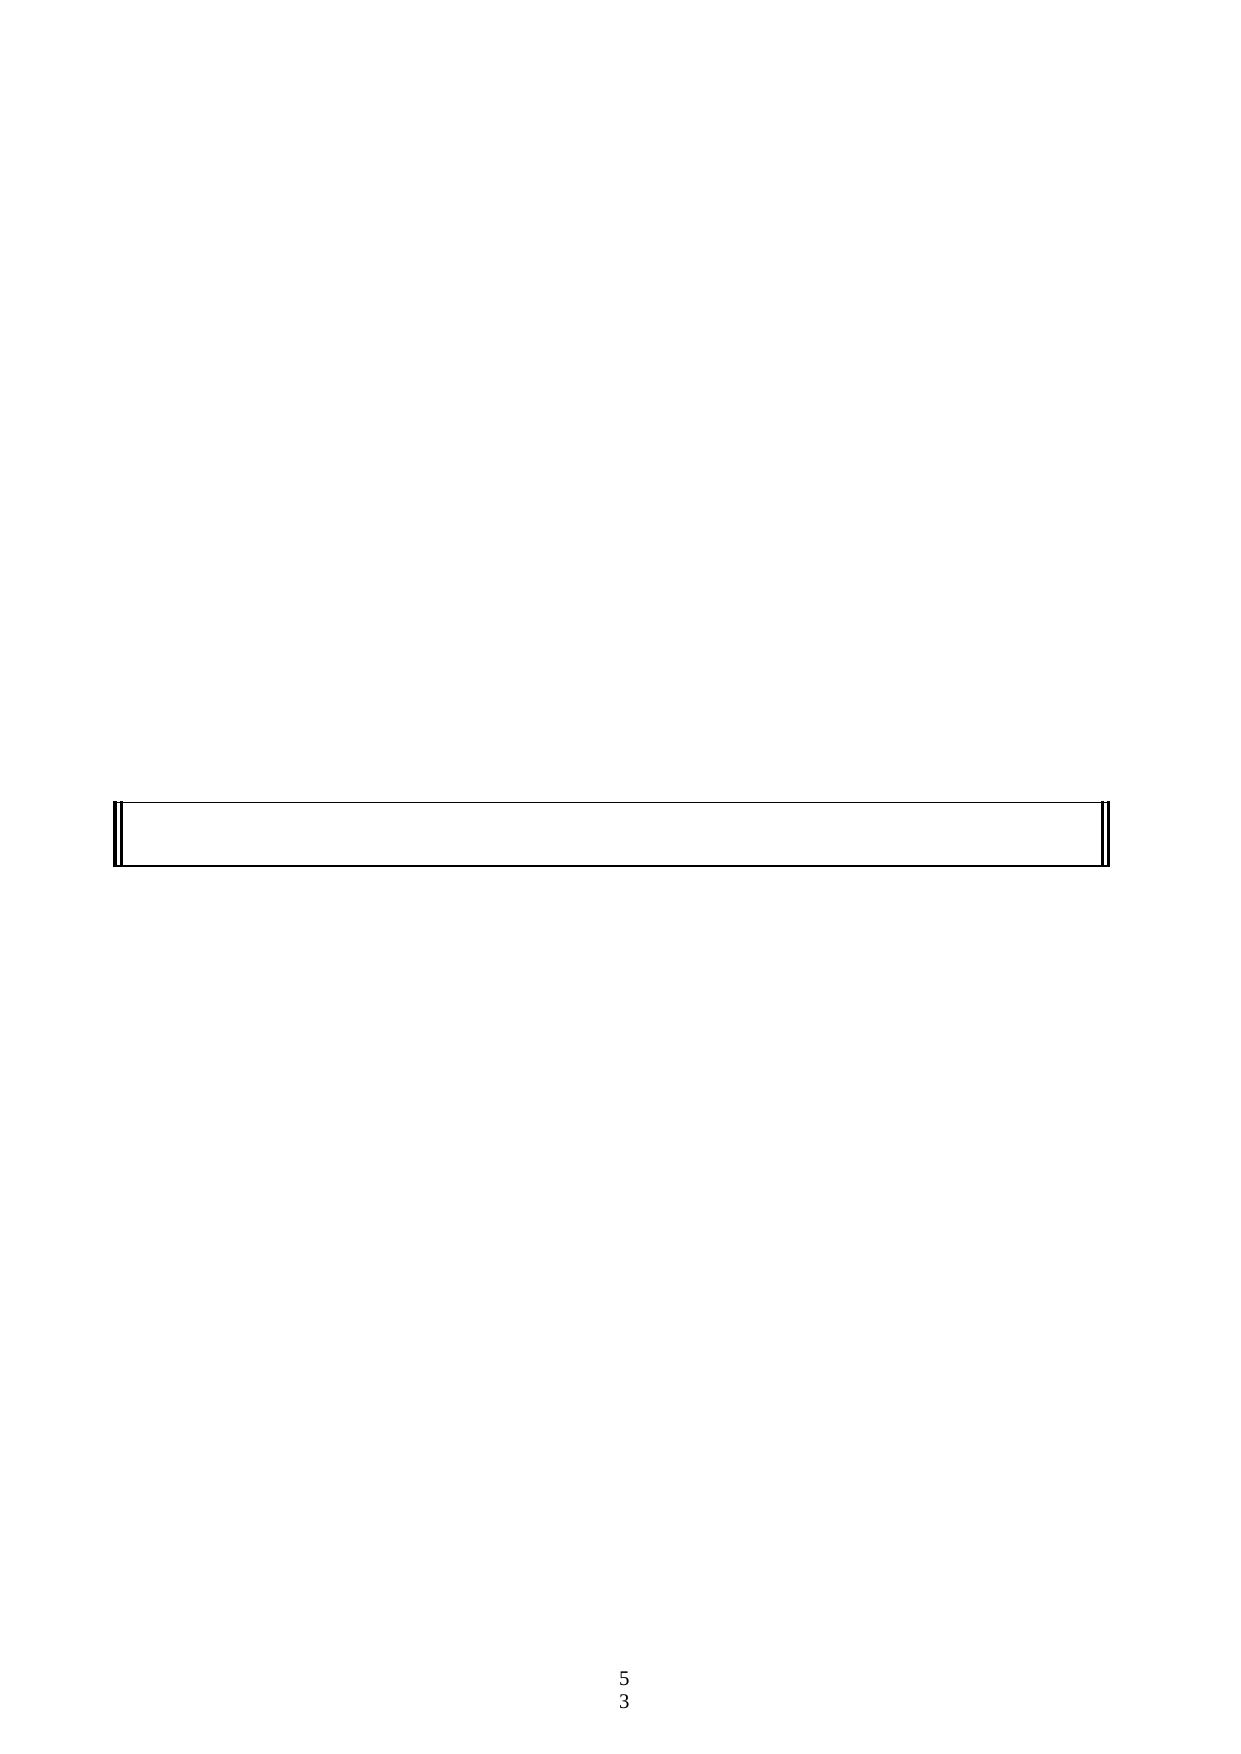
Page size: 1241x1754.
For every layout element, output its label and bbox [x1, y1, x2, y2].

table_cell [123, 803, 1101, 865]
